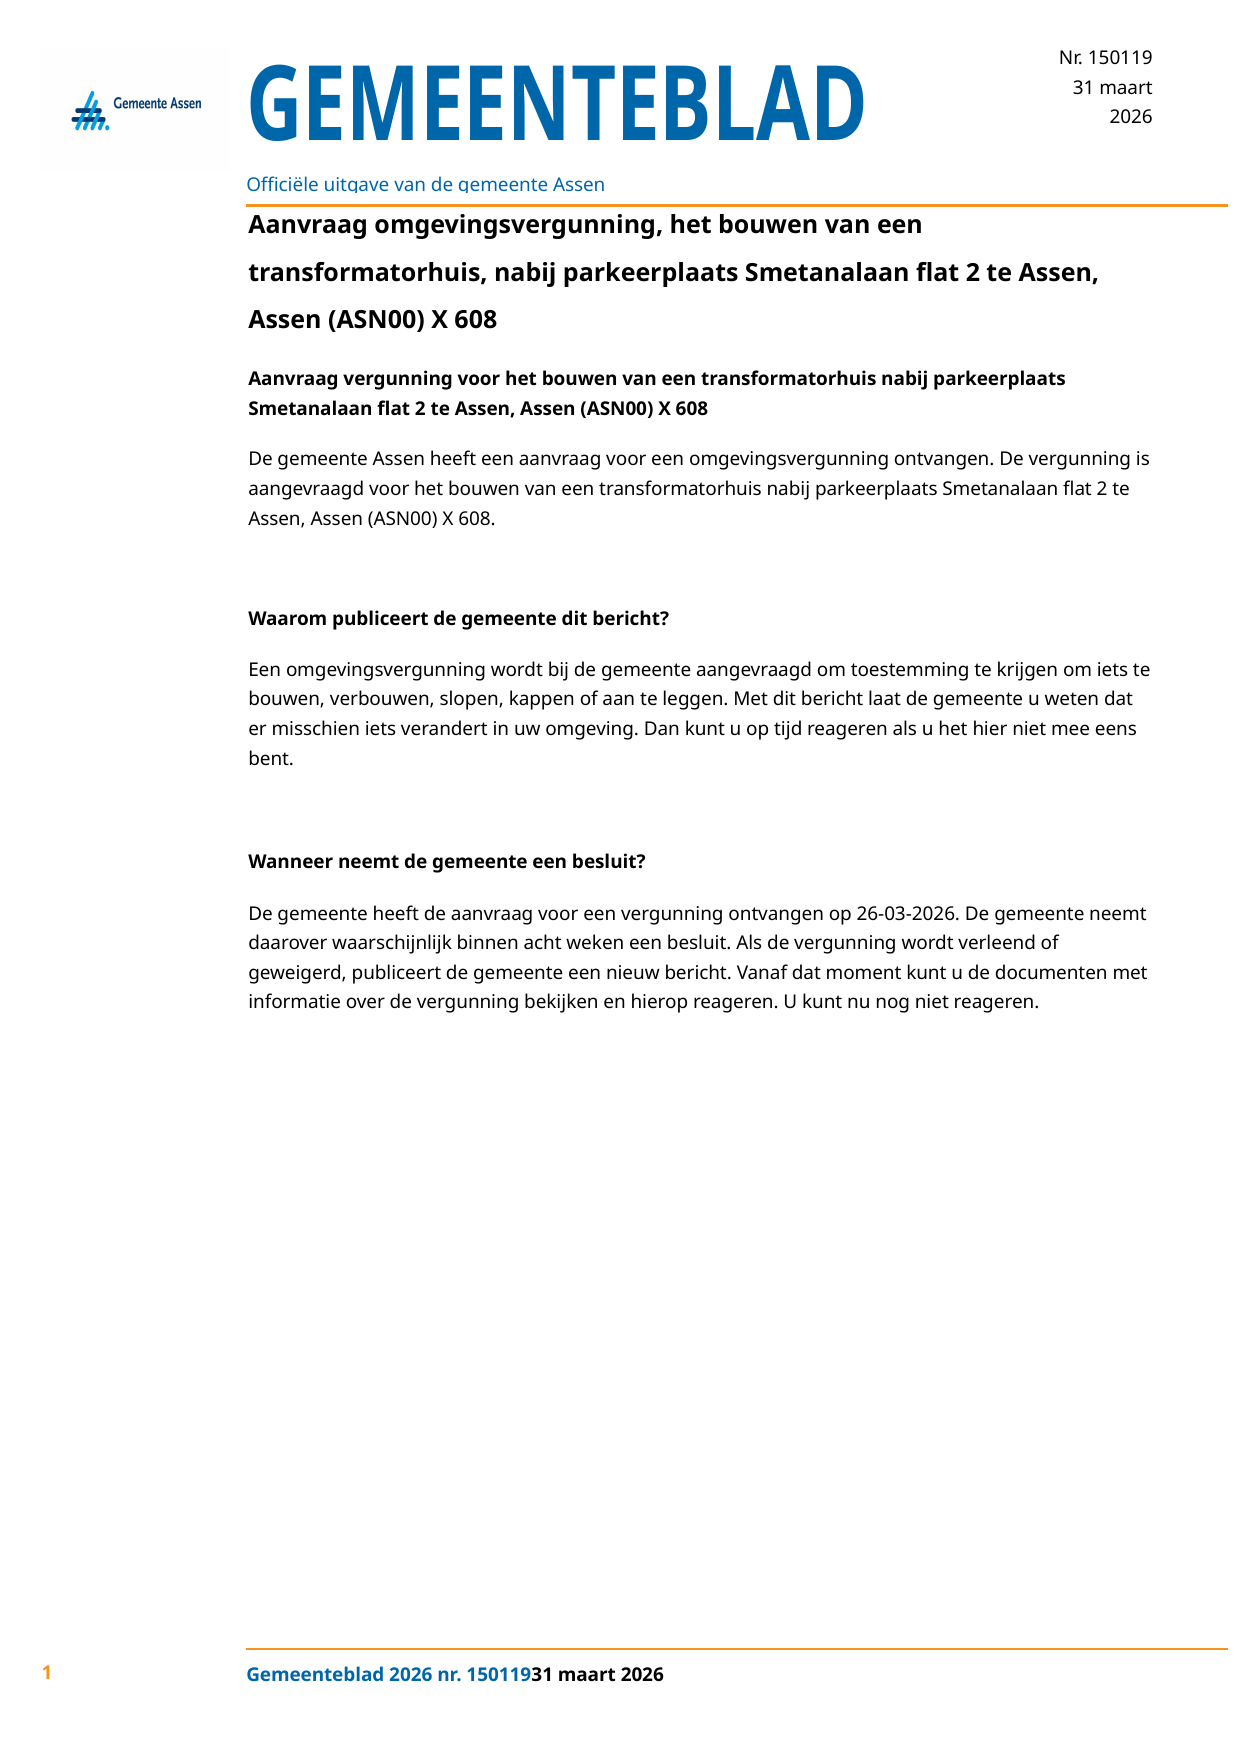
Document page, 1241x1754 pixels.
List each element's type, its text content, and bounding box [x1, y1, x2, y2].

text De gemeente Assen heeft een aanvraag voor een omgevingsvergunning ontvangen. De vergunning is aangevraagd voor het bouwen van een transformatorhuis nabij parkeerplaats Smetanalaan flat 2 te Assen, Assen (ASN00) X 608. [248, 446, 1152, 530]
picture [41, 47, 231, 172]
text Aanvraag omgevingsvergunning, het bouwen van een transformatorhuis, nabij parkeerplaats Smetanalaan flat 2 te Assen, Assen (ASN00) X 608 [248, 207, 1152, 336]
text Waarom publiceert de gemeente dit bericht? [248, 606, 1152, 631]
text Aanvraag vergunning voor het bouwen van een transformatorhuis nabij parkeerplaats Smetanalaan flat 2 te Assen, Assen (ASN00) X 608 [248, 366, 1152, 421]
text Een omgevingsvergunning wordt bij de gemeente aangevraagd om toestemming te krijgen om iets te bouwen, verbouwen, slopen, kappen of aan te leggen. Met dit bericht laat de gemeente u weten dat er misschien iets verandert in uw omgeving. Dan kunt u op tijd reageren als u het hier niet mee eens bent. [248, 656, 1152, 770]
text De gemeente heeft de aanvraag voor een vergunning ontvangen op 26-03-2026. De gemeente neemt daarover waarschijnlijk binnen acht weken een besluit. Als de vergunning wordt verleend of geweigerd, publiceert de gemeente een nieuw bericht. Vanaf dat moment kunt u de documenten met informatie over de vergunning bekijken en hierop reageren. U kunt nu nog niet reageren. [248, 900, 1152, 1014]
text ﻿Wanneer neemt de gemeente een besluit? [248, 846, 1152, 875]
